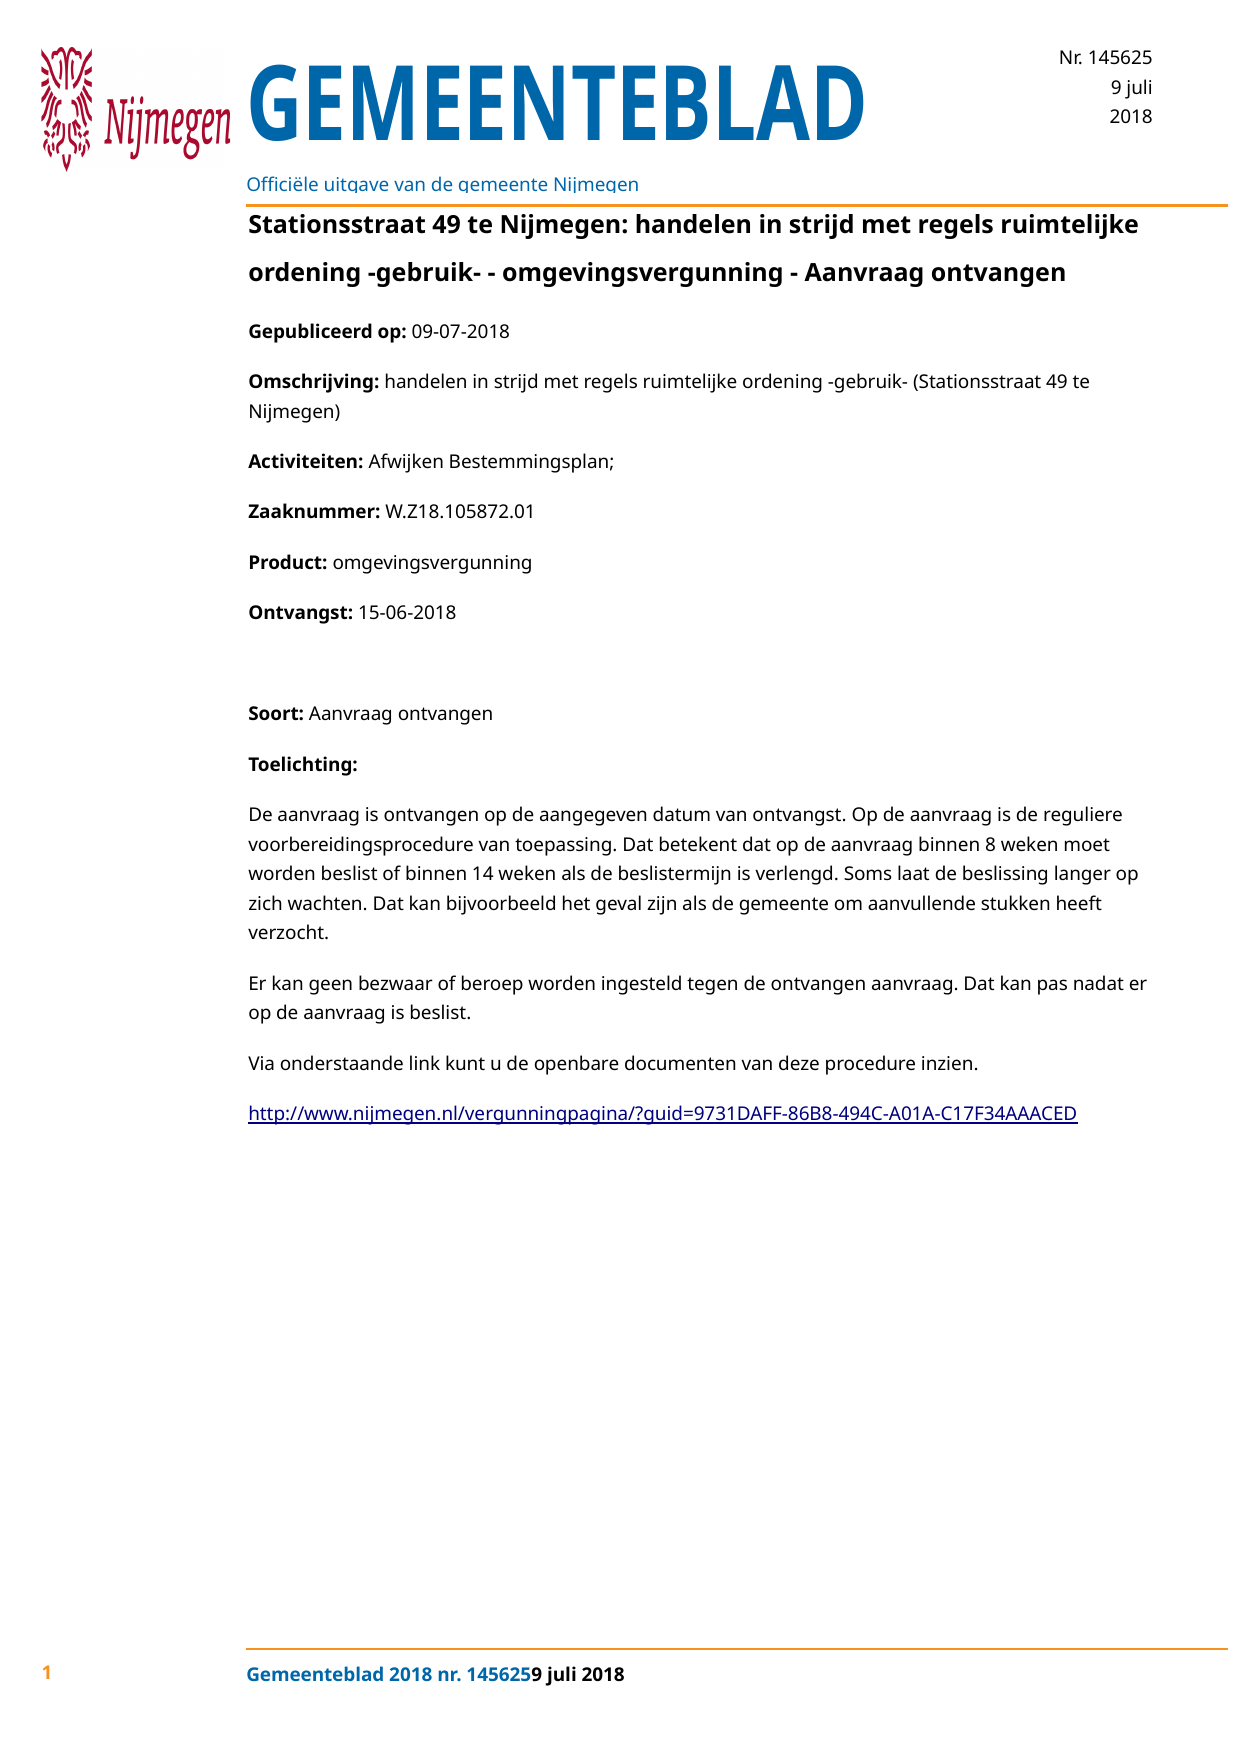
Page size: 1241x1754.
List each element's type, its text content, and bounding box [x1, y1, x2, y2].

text Er kan geen bezwaar of beroep worden ingesteld tegen de ontvangen aanvraag. Dat kan pas nadat er op de aanvraag is beslist. [248, 970, 1152, 1025]
text http://www.nijmegen.nl/vergunningpagina/?guid=9731DAFF-86B8-494C-A01A-C17F34AAACED [248, 1100, 1152, 1126]
text De aanvraag is ontvangen op de aangegeven datum van ontvangst. Op de aanvraag is de reguliere voorbereidingsprocedure van toepassing. Dat betekent dat op de aanvraag binnen 8 weken moet worden beslist of binnen 14 weken als de beslistermijn is verlengd. Soms laat de beslissing langer op zich wachten. Dat kan bijvoorbeeld het geval zijn als de gemeente om aanvullende stukken heeft verzocht. [248, 801, 1152, 945]
text Product: omgevingsvergunning [248, 549, 1152, 575]
text Zaaknummer: W.Z18.105872.01 [248, 499, 1152, 524]
text Omschrijving: handelen in strijd met regels ruimtelijke ordening -gebruik- (Stationsstraat 49 te Nijmegen) [248, 368, 1152, 424]
text Via onderstaande link kunt u de openbare documenten van deze procedure inzien. [248, 1050, 1152, 1076]
picture [41, 47, 231, 172]
text Soort: Aanvraag ontvangen [248, 700, 1152, 726]
text Ontvangst: 15-06-2018 [248, 599, 1152, 625]
text Stationsstraat 49 te Nijmegen: handelen in strijd met regels ruimtelijke ordening -gebruik- - omgevingsvergunning - Aanvraag ontvangen [248, 207, 1152, 288]
text Activiteiten: Afwijken Bestemmingsplan; [248, 448, 1152, 474]
text Gepubliceerd op: 09-07-2018 [248, 318, 1152, 344]
text Toelichting: [248, 751, 1152, 777]
